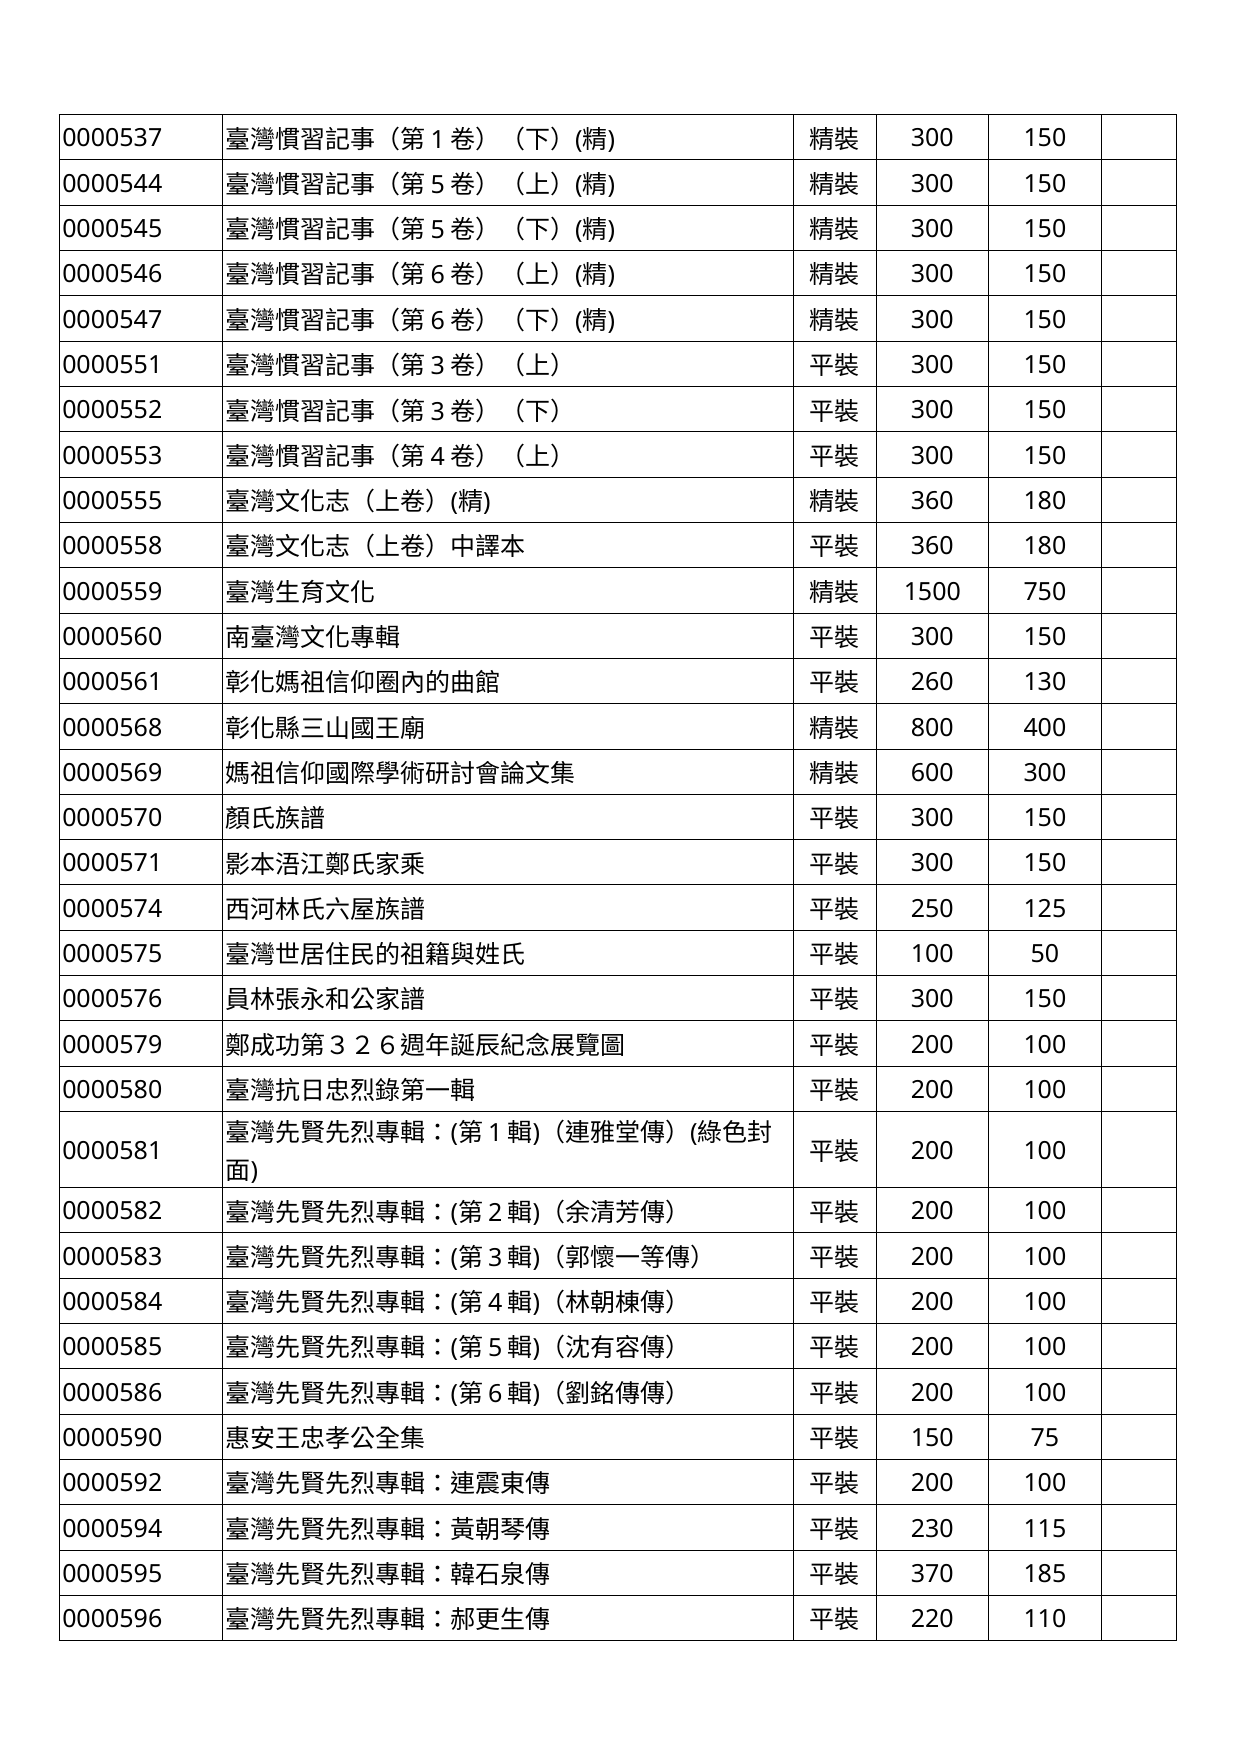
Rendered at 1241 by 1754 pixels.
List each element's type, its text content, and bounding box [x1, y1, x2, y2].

table_cell 300 [877, 795, 988, 839]
table_cell [1102, 1112, 1176, 1187]
table_cell 300 [877, 976, 988, 1020]
table_cell 0000582 [60, 1188, 222, 1232]
table_cell 臺灣慣習記事（第6卷）（上）(精) [223, 251, 793, 295]
table_cell 750 [989, 568, 1101, 612]
table_cell 300 [877, 614, 988, 658]
table_cell [1102, 1188, 1176, 1232]
table_cell 0000576 [60, 976, 222, 1020]
table_cell 150 [989, 206, 1101, 250]
table_cell 150 [877, 1415, 988, 1459]
table_cell 125 [989, 885, 1101, 930]
table_cell 360 [877, 478, 988, 522]
table_cell 150 [989, 251, 1101, 295]
table_cell 影本浯江鄭氏家乘 [223, 840, 793, 884]
table_cell 0000571 [60, 840, 222, 884]
table_cell 精裝 [794, 478, 876, 522]
table_cell 150 [989, 614, 1101, 658]
table_cell 臺灣先賢先烈專輯：韓石泉傳 [223, 1551, 793, 1595]
table_cell 200 [877, 1067, 988, 1111]
table_cell 0000560 [60, 614, 222, 658]
table_cell 0000553 [60, 432, 222, 477]
table_cell 平裝 [794, 342, 876, 386]
table_cell 0000584 [60, 1279, 222, 1323]
table_cell [1102, 1233, 1176, 1278]
table_cell 鄭成功第３２６週年誕辰紀念展覽圖 [223, 1021, 793, 1066]
table_cell 150 [989, 432, 1101, 477]
table_cell 彰化媽祖信仰圈內的曲館 [223, 659, 793, 703]
table_cell 平裝 [794, 840, 876, 884]
table_cell 100 [989, 1369, 1101, 1413]
table_cell 0000590 [60, 1415, 222, 1459]
table_cell 200 [877, 1324, 988, 1368]
table_cell 0000581 [60, 1112, 222, 1187]
table_cell 370 [877, 1551, 988, 1595]
table_cell 平裝 [794, 1112, 876, 1187]
table_cell 0000586 [60, 1369, 222, 1413]
table_cell [1102, 1021, 1176, 1066]
table_cell 0000558 [60, 523, 222, 567]
table_cell 臺灣世居住民的祖籍與姓氏 [223, 931, 793, 975]
table_cell 200 [877, 1021, 988, 1066]
table_cell 臺灣文化志（上卷）中譯本 [223, 523, 793, 567]
table_cell 0000580 [60, 1067, 222, 1111]
table_cell [1102, 976, 1176, 1020]
table_cell 臺灣先賢先烈專輯：黃朝琴傳 [223, 1505, 793, 1549]
table_cell 300 [989, 750, 1101, 794]
table_cell 平裝 [794, 1021, 876, 1066]
table_cell 400 [989, 704, 1101, 748]
table_cell 200 [877, 1233, 988, 1278]
table_cell 臺灣慣習記事（第4卷）（上） [223, 432, 793, 477]
table_cell [1102, 885, 1176, 930]
table_cell [1102, 342, 1176, 386]
table_cell 220 [877, 1596, 988, 1640]
table_cell [1102, 795, 1176, 839]
table_cell 顏氏族譜 [223, 795, 793, 839]
table_cell 臺灣先賢先烈專輯：(第1輯)（連雅堂傳）(綠色封面) [223, 1112, 793, 1187]
table_cell 150 [989, 115, 1101, 159]
table_cell 平裝 [794, 885, 876, 930]
table_cell [1102, 432, 1176, 477]
table_cell 600 [877, 750, 988, 794]
table_cell 0000575 [60, 931, 222, 975]
table_cell 0000568 [60, 704, 222, 748]
table_cell [1102, 840, 1176, 884]
table_cell 300 [877, 206, 988, 250]
table_cell 平裝 [794, 659, 876, 703]
table_cell 臺灣先賢先烈專輯：(第3輯)（郭懷一等傳） [223, 1233, 793, 1278]
table_cell 110 [989, 1596, 1101, 1640]
table_cell 0000585 [60, 1324, 222, 1368]
table_cell [1102, 296, 1176, 341]
table_cell 平裝 [794, 387, 876, 431]
table_cell 250 [877, 885, 988, 930]
table_cell 平裝 [794, 614, 876, 658]
table_cell 200 [877, 1460, 988, 1504]
table_cell [1102, 1460, 1176, 1504]
table_cell 100 [989, 1188, 1101, 1232]
table_cell 100 [989, 1460, 1101, 1504]
table_cell 臺灣慣習記事（第1卷）（下）(精) [223, 115, 793, 159]
table_cell 360 [877, 523, 988, 567]
table_cell 800 [877, 704, 988, 748]
table_cell 0000596 [60, 1596, 222, 1640]
table_cell [1102, 387, 1176, 431]
table_cell 300 [877, 251, 988, 295]
table_cell 平裝 [794, 1067, 876, 1111]
table_cell 精裝 [794, 296, 876, 341]
table_cell 0000537 [60, 115, 222, 159]
table_cell [1102, 704, 1176, 748]
table_cell 150 [989, 387, 1101, 431]
table_cell 0000594 [60, 1505, 222, 1549]
table_cell 300 [877, 160, 988, 205]
table_cell 精裝 [794, 206, 876, 250]
table_cell 臺灣慣習記事（第3卷）（上） [223, 342, 793, 386]
table_cell 0000569 [60, 750, 222, 794]
table_cell 100 [989, 1021, 1101, 1066]
table_cell 150 [989, 840, 1101, 884]
table_cell 300 [877, 432, 988, 477]
table_cell 230 [877, 1505, 988, 1549]
table_cell 平裝 [794, 1369, 876, 1413]
table_cell 0000561 [60, 659, 222, 703]
table_cell [1102, 659, 1176, 703]
table_cell 平裝 [794, 1233, 876, 1278]
table_cell 平裝 [794, 1415, 876, 1459]
table_cell 200 [877, 1112, 988, 1187]
table_cell 平裝 [794, 1596, 876, 1640]
table_cell 180 [989, 523, 1101, 567]
table_cell 150 [989, 160, 1101, 205]
table_cell 彰化縣三山國王廟 [223, 704, 793, 748]
table_cell 平裝 [794, 1279, 876, 1323]
table_cell 100 [989, 1067, 1101, 1111]
table_cell 臺灣生育文化 [223, 568, 793, 612]
table_cell 平裝 [794, 1324, 876, 1368]
table_cell 平裝 [794, 1188, 876, 1232]
table_cell 平裝 [794, 432, 876, 477]
table_cell 150 [989, 976, 1101, 1020]
table_cell 260 [877, 659, 988, 703]
table_cell [1102, 1279, 1176, 1323]
table_cell 130 [989, 659, 1101, 703]
table_cell 200 [877, 1279, 988, 1323]
table_cell [1102, 1551, 1176, 1595]
table_cell 300 [877, 342, 988, 386]
table_cell [1102, 523, 1176, 567]
table_cell [1102, 1505, 1176, 1549]
table_cell 180 [989, 478, 1101, 522]
table_cell 0000592 [60, 1460, 222, 1504]
table_cell 精裝 [794, 115, 876, 159]
table_cell 0000570 [60, 795, 222, 839]
table_cell 臺灣文化志（上卷）(精) [223, 478, 793, 522]
table_cell 100 [989, 1112, 1101, 1187]
table_cell 0000551 [60, 342, 222, 386]
table_cell 300 [877, 296, 988, 341]
table_cell 115 [989, 1505, 1101, 1549]
table_cell 0000546 [60, 251, 222, 295]
table_cell 1500 [877, 568, 988, 612]
table_cell 臺灣先賢先烈專輯：(第4輯)（林朝棟傳） [223, 1279, 793, 1323]
table_cell [1102, 1324, 1176, 1368]
table_cell 臺灣慣習記事（第3卷）（下） [223, 387, 793, 431]
table_cell 75 [989, 1415, 1101, 1459]
table_cell 100 [989, 1233, 1101, 1278]
table_cell 300 [877, 840, 988, 884]
table_cell 200 [877, 1188, 988, 1232]
table_cell [1102, 568, 1176, 612]
table_cell 300 [877, 115, 988, 159]
table_cell 精裝 [794, 251, 876, 295]
table_cell 平裝 [794, 523, 876, 567]
table_cell [1102, 251, 1176, 295]
table_cell 平裝 [794, 1551, 876, 1595]
table_cell 0000559 [60, 568, 222, 612]
table_cell [1102, 750, 1176, 794]
table_cell 精裝 [794, 750, 876, 794]
table_cell 平裝 [794, 931, 876, 975]
table_cell [1102, 614, 1176, 658]
table_cell [1102, 1369, 1176, 1413]
table_cell 0000555 [60, 478, 222, 522]
table_cell 西河林氏六屋族譜 [223, 885, 793, 930]
table_cell [1102, 931, 1176, 975]
table_cell 臺灣慣習記事（第6卷）（下）(精) [223, 296, 793, 341]
table_cell 臺灣先賢先烈專輯：(第6輯)（劉銘傳傳） [223, 1369, 793, 1413]
table_cell 0000552 [60, 387, 222, 431]
table_cell 平裝 [794, 1505, 876, 1549]
table_cell 臺灣慣習記事（第5卷）（上）(精) [223, 160, 793, 205]
table_cell 平裝 [794, 795, 876, 839]
table_cell [1102, 478, 1176, 522]
table_cell 惠安王忠孝公全集 [223, 1415, 793, 1459]
table_cell 150 [989, 795, 1101, 839]
table_cell 0000544 [60, 160, 222, 205]
table_cell 150 [989, 342, 1101, 386]
table_cell 臺灣先賢先烈專輯：(第2輯)（余清芳傳） [223, 1188, 793, 1232]
table_cell 50 [989, 931, 1101, 975]
table_cell 精裝 [794, 704, 876, 748]
table_cell 0000595 [60, 1551, 222, 1595]
table_cell 臺灣先賢先烈專輯：連震東傳 [223, 1460, 793, 1504]
table_cell [1102, 206, 1176, 250]
table_cell 0000583 [60, 1233, 222, 1278]
table_cell [1102, 115, 1176, 159]
table_cell 精裝 [794, 160, 876, 205]
table_cell 媽祖信仰國際學術研討會論文集 [223, 750, 793, 794]
table_cell 0000579 [60, 1021, 222, 1066]
table_cell 員林張永和公家譜 [223, 976, 793, 1020]
table_cell 300 [877, 387, 988, 431]
table_cell 100 [989, 1324, 1101, 1368]
table_cell 100 [877, 931, 988, 975]
table_cell 平裝 [794, 1460, 876, 1504]
table_cell 平裝 [794, 976, 876, 1020]
table_cell 150 [989, 296, 1101, 341]
table_cell 臺灣先賢先烈專輯：(第5輯)（沈有容傳） [223, 1324, 793, 1368]
table_cell [1102, 160, 1176, 205]
table_cell 0000574 [60, 885, 222, 930]
table_cell 0000547 [60, 296, 222, 341]
table_cell 200 [877, 1369, 988, 1413]
table_cell 精裝 [794, 568, 876, 612]
table_cell 100 [989, 1279, 1101, 1323]
table_cell 臺灣慣習記事（第5卷）（下）(精) [223, 206, 793, 250]
table_cell [1102, 1596, 1176, 1640]
table_cell 臺灣先賢先烈專輯：郝更生傳 [223, 1596, 793, 1640]
table_cell 臺灣抗日忠烈錄第一輯 [223, 1067, 793, 1111]
table_cell 0000545 [60, 206, 222, 250]
table_cell 185 [989, 1551, 1101, 1595]
table_cell [1102, 1067, 1176, 1111]
table_cell [1102, 1415, 1176, 1459]
table_cell 南臺灣文化專輯 [223, 614, 793, 658]
